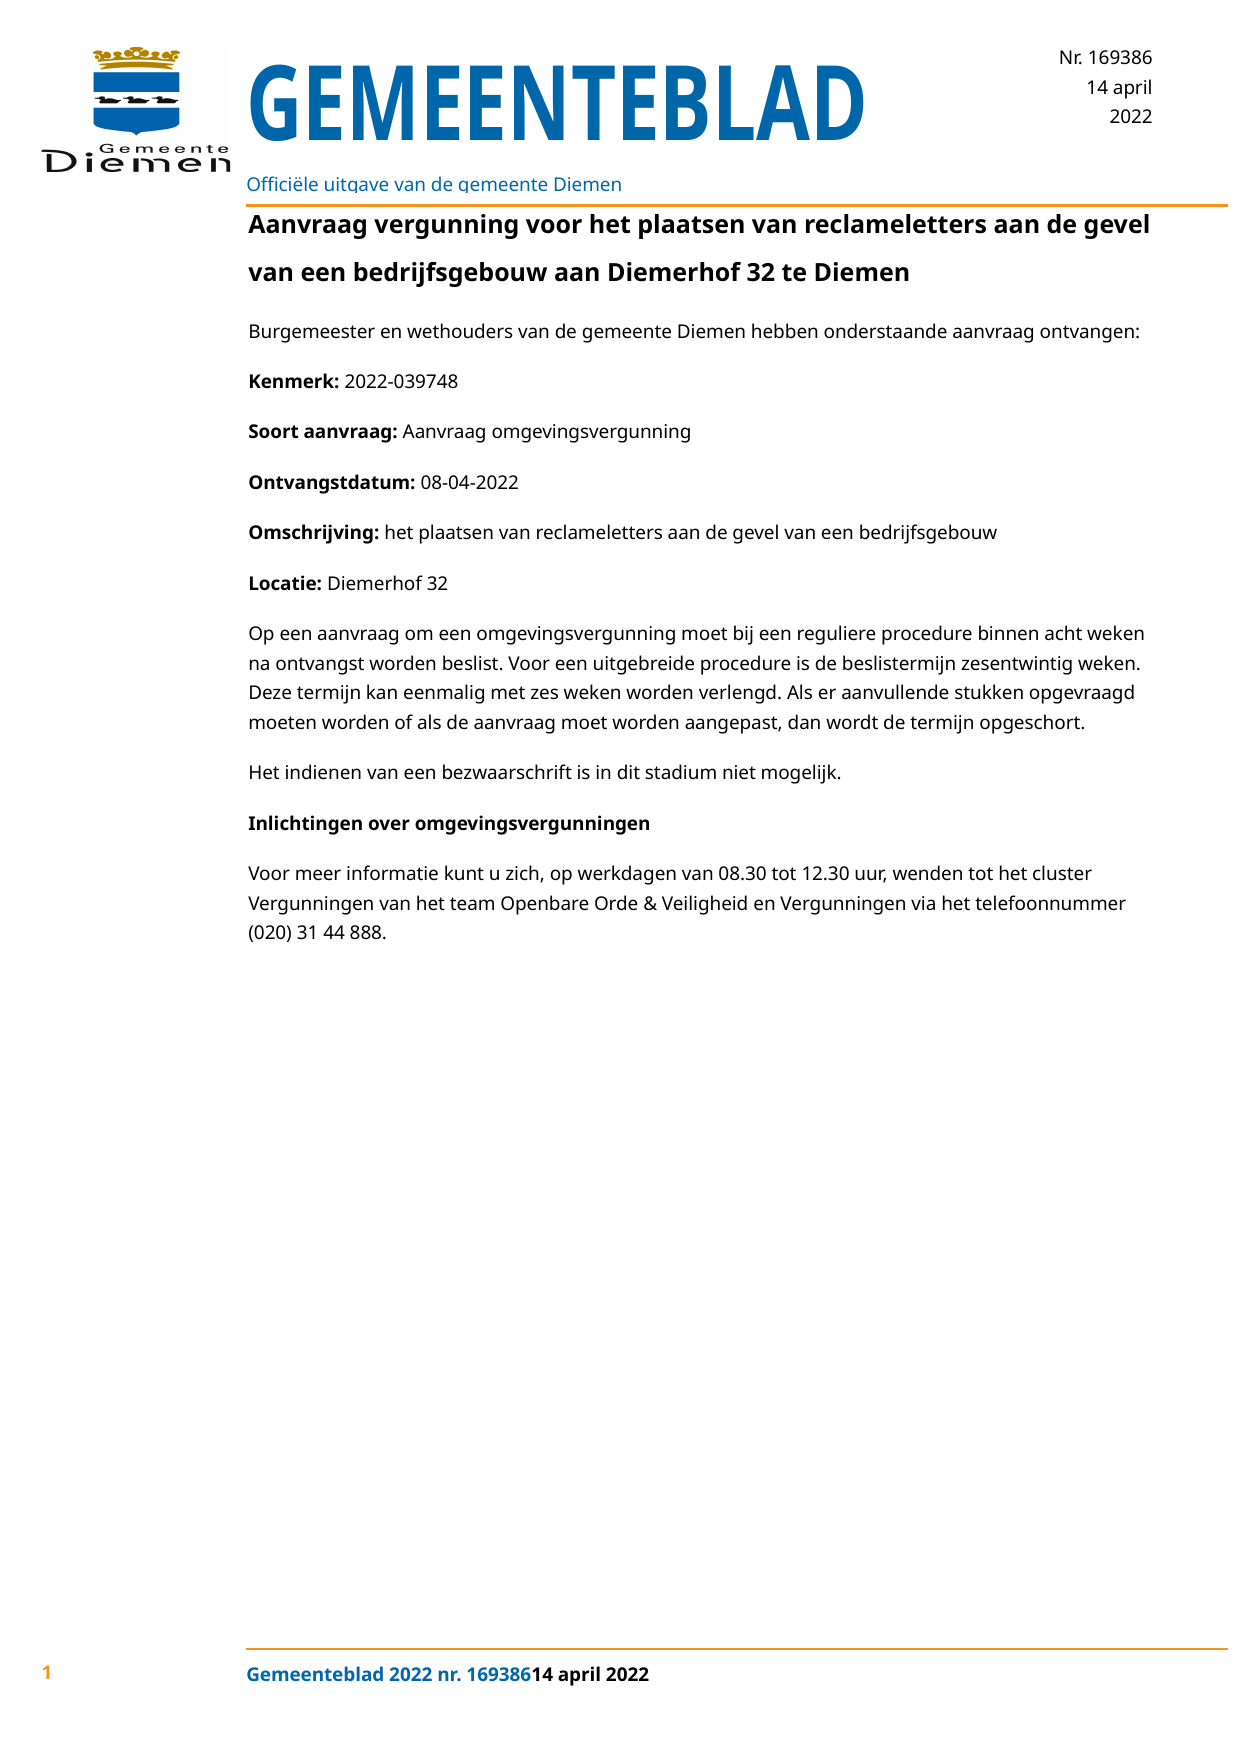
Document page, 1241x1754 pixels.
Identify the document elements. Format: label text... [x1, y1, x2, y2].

text Inlichtingen over omgevingsvergunningen [248, 810, 1152, 836]
text Het indienen van een bezwaarschrift is in dit stadium niet mogelijk. [248, 759, 1152, 785]
text Soort aanvraag: Aanvraag omgevingsvergunning [248, 419, 1152, 444]
text Kenmerk: 2022-039748 [248, 368, 1152, 394]
picture [41, 47, 231, 172]
text Locatie: Diemerhof 32 [248, 570, 1152, 596]
text Aanvraag vergunning voor het plaatsen van reclameletters aan de gevel van een bedrijfsgebouw aan Diemerhof 32 te Diemen [248, 207, 1152, 288]
text Op een aanvraag om een omgevingsvergunning moet bij een reguliere procedure binnen acht weken na ontvangst worden beslist. Voor een uitgebreide procedure is de beslistermijn zesentwintig weken. Deze termijn kan eenmalig met zes weken worden verlengd. Als er aanvullende stukken opgevraagd moeten worden of als de aanvraag moet worden aangepast, dan wordt de termijn opgeschort. [248, 620, 1152, 735]
text Omschrijving: het plaatsen van reclameletters aan de gevel van een bedrijfsgebouw [248, 519, 1152, 545]
text Ontvangstdatum: 08-04-2022 [248, 469, 1152, 495]
text Voor meer informatie kunt u zich, op werkdagen van 08.30 tot 12.30 uur, wenden tot het cluster Vergunningen van het team Openbare Orde & Veiligheid en Vergunningen via het telefoonnummer (020) 31 44 888. [248, 860, 1152, 945]
text Burgemeester en wethouders van de gemeente Diemen hebben onderstaande aanvraag ontvangen: [248, 318, 1152, 344]
